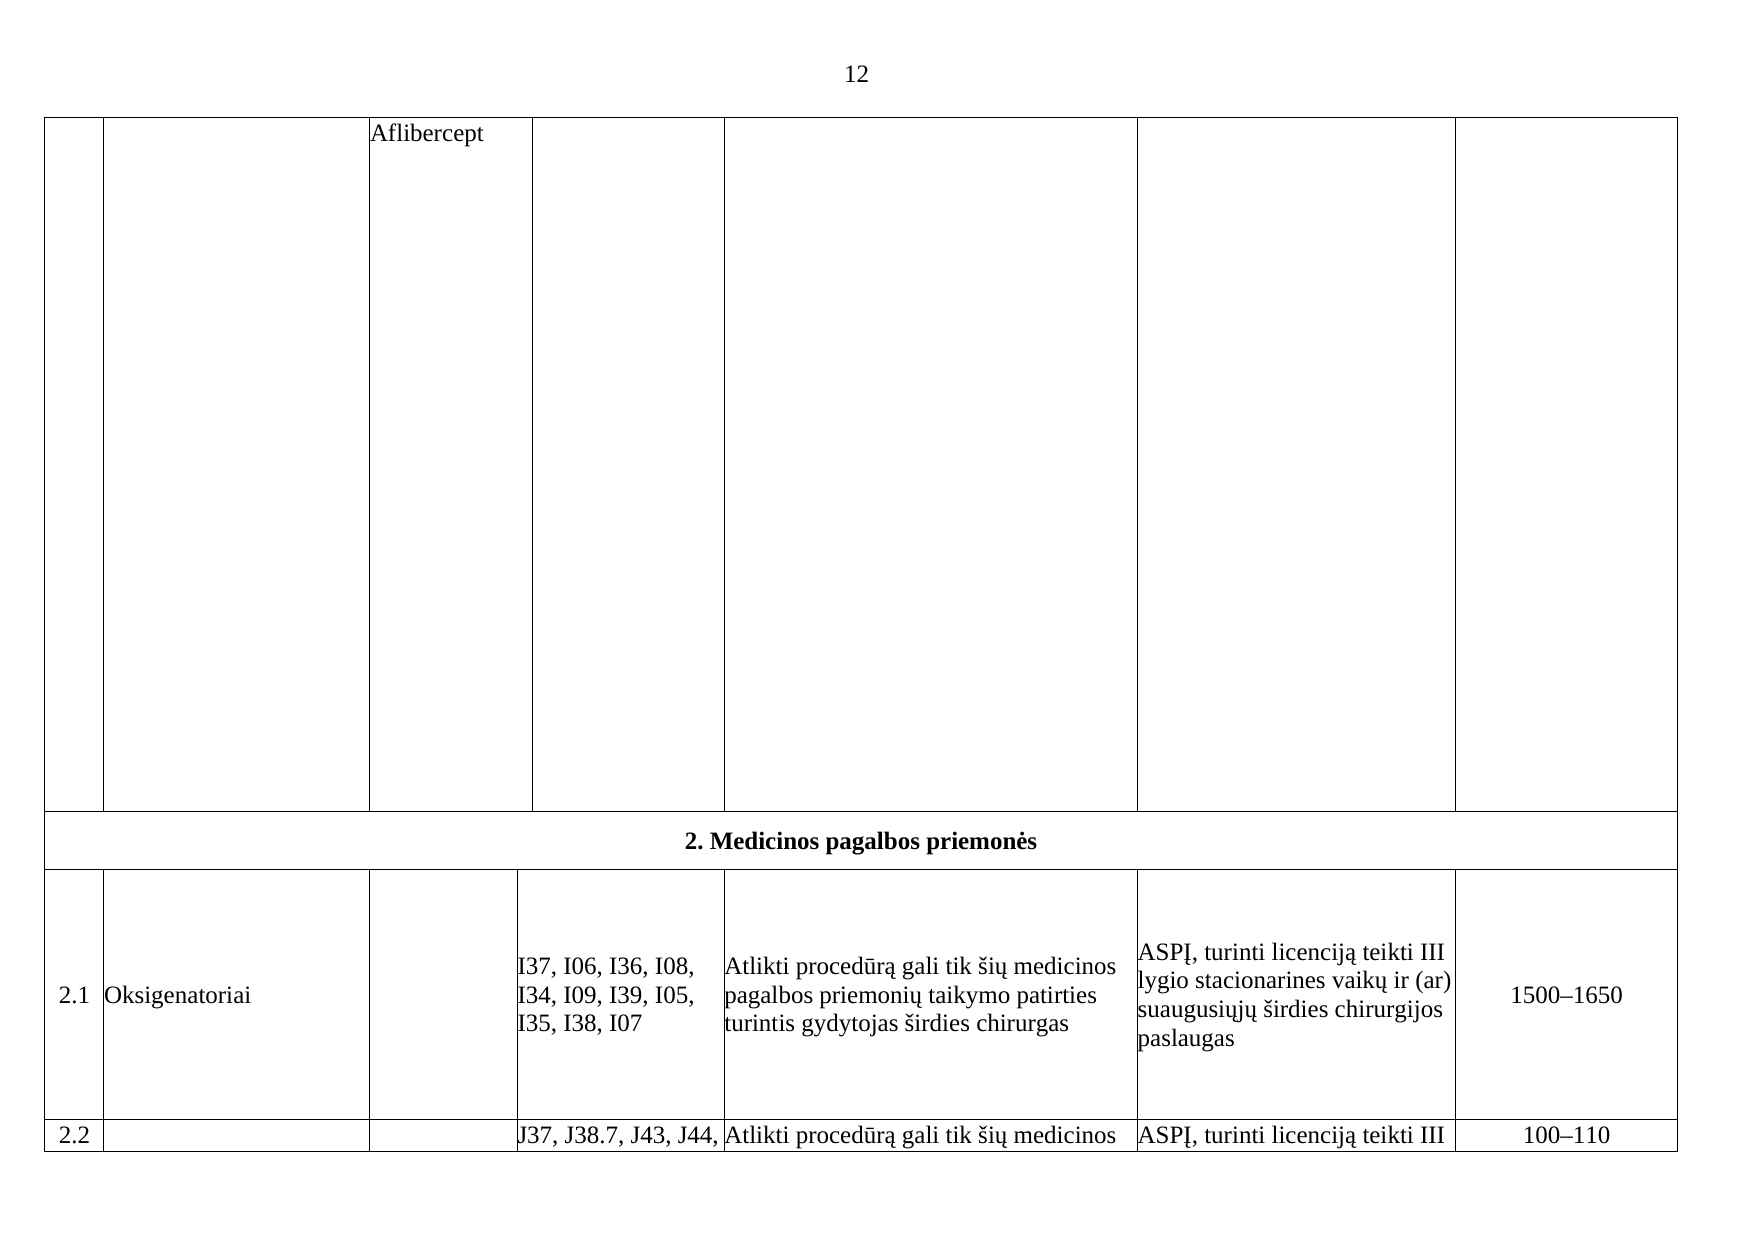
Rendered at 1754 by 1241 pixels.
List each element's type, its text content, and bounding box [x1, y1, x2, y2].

table_cell Atlikti procedūrą gali tik šių medicinos [725, 1120, 1137, 1151]
table_cell [533, 118, 724, 811]
table_cell [370, 870, 517, 1119]
table_cell Aflibercept [370, 118, 532, 811]
table_cell 1500–1650 [1456, 870, 1677, 1119]
table_cell 100–110 [1456, 1120, 1677, 1151]
table_cell [370, 1120, 517, 1151]
table_cell ASPĮ, turinti licenciją teikti III lygio stacionarines vaikų ir (ar) suaugusiųjų širdies chirurgijos paslaugas [1138, 870, 1455, 1119]
table_cell [1138, 118, 1455, 811]
table_cell [725, 118, 1137, 811]
table_cell ASPĮ, turinti licenciją teikti III [1138, 1120, 1455, 1151]
table_cell J37, J38.7, J43, J44, [518, 1120, 724, 1151]
table_cell [104, 118, 369, 811]
table_cell Oksigenatoriai [104, 870, 369, 1119]
table_cell 2. Medicinos pagalbos priemonės [45, 812, 1677, 868]
table_cell [45, 118, 103, 811]
table_cell 2.1 [45, 870, 103, 1119]
table_cell [1456, 118, 1677, 811]
table_cell 2.2 [45, 1120, 103, 1151]
table_cell Atlikti procedūrą gali tik šių medicinos pagalbos priemonių taikymo patirties turintis gydytojas širdies chirurgas [725, 870, 1137, 1119]
table_cell [104, 1120, 369, 1151]
table_cell I37, I06, I36, I08, I34, I09, I39, I05, I35, I38, I07 [518, 870, 724, 1119]
